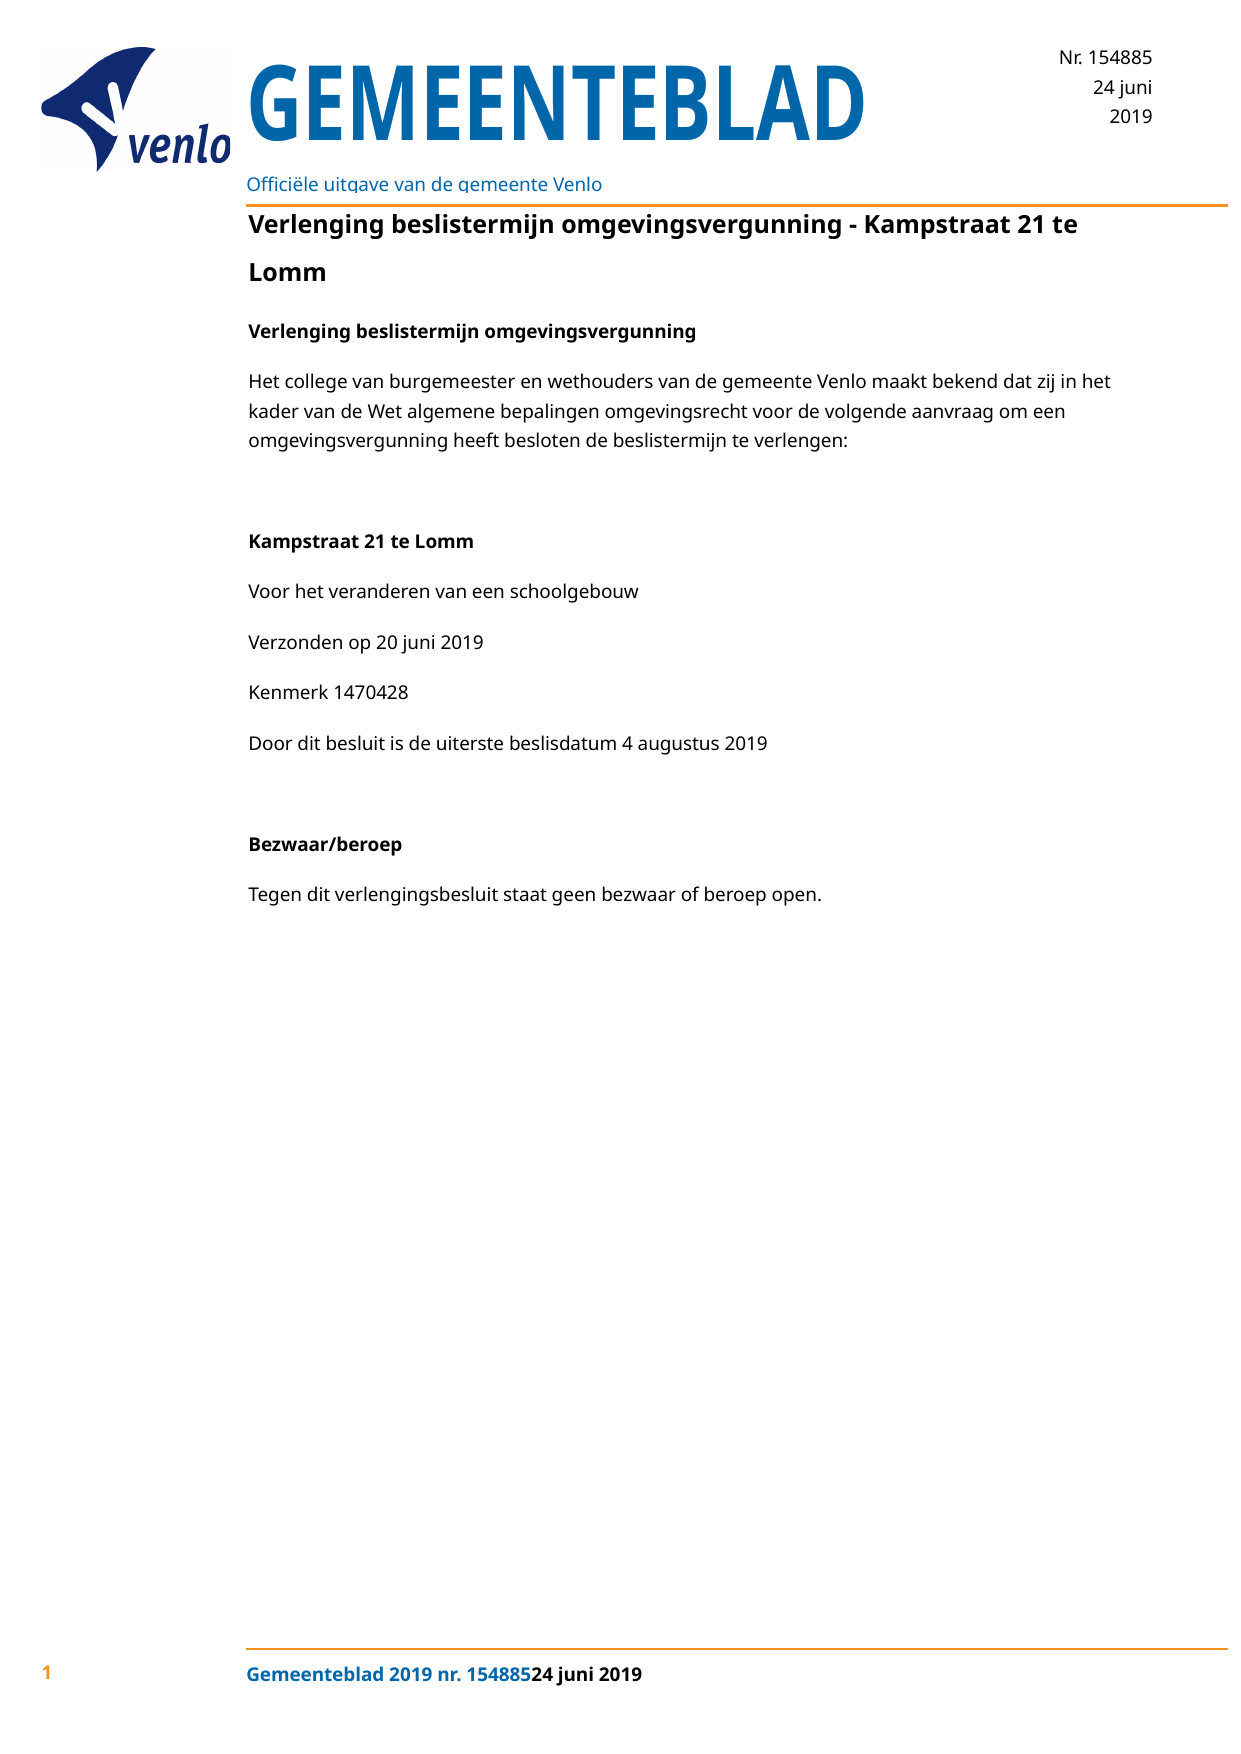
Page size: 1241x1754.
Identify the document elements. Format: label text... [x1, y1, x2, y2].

text Het college van burgemeester en wethouders van de gemeente Venlo maakt bekend dat zij in het kader van de Wet algemene bepalingen omgevingsrecht voor de volgende aanvraag om een omgevingsvergunning heeft besloten de beslistermijn te verlengen: [248, 368, 1152, 453]
text Verlenging beslistermijn omgevingsvergunning [248, 318, 1152, 344]
text Kenmerk 1470428 [248, 679, 1152, 705]
picture [41, 47, 231, 172]
text Tegen dit verlengingsbesluit staat geen bezwaar of beroep open. [248, 881, 1152, 907]
text Door dit besluit is de uiterste beslisdatum 4 augustus 2019 [248, 730, 1152, 756]
text Bezwaar/beroep [248, 831, 1152, 857]
text Verlenging beslistermijn omgevingsvergunning - Kampstraat 21 te Lomm [248, 207, 1152, 288]
text Voor het veranderen van een schoolgebouw [248, 579, 1152, 604]
text Kampstraat 21 te Lomm [248, 528, 1152, 554]
text Verzonden op 20 juni 2019 [248, 629, 1152, 655]
